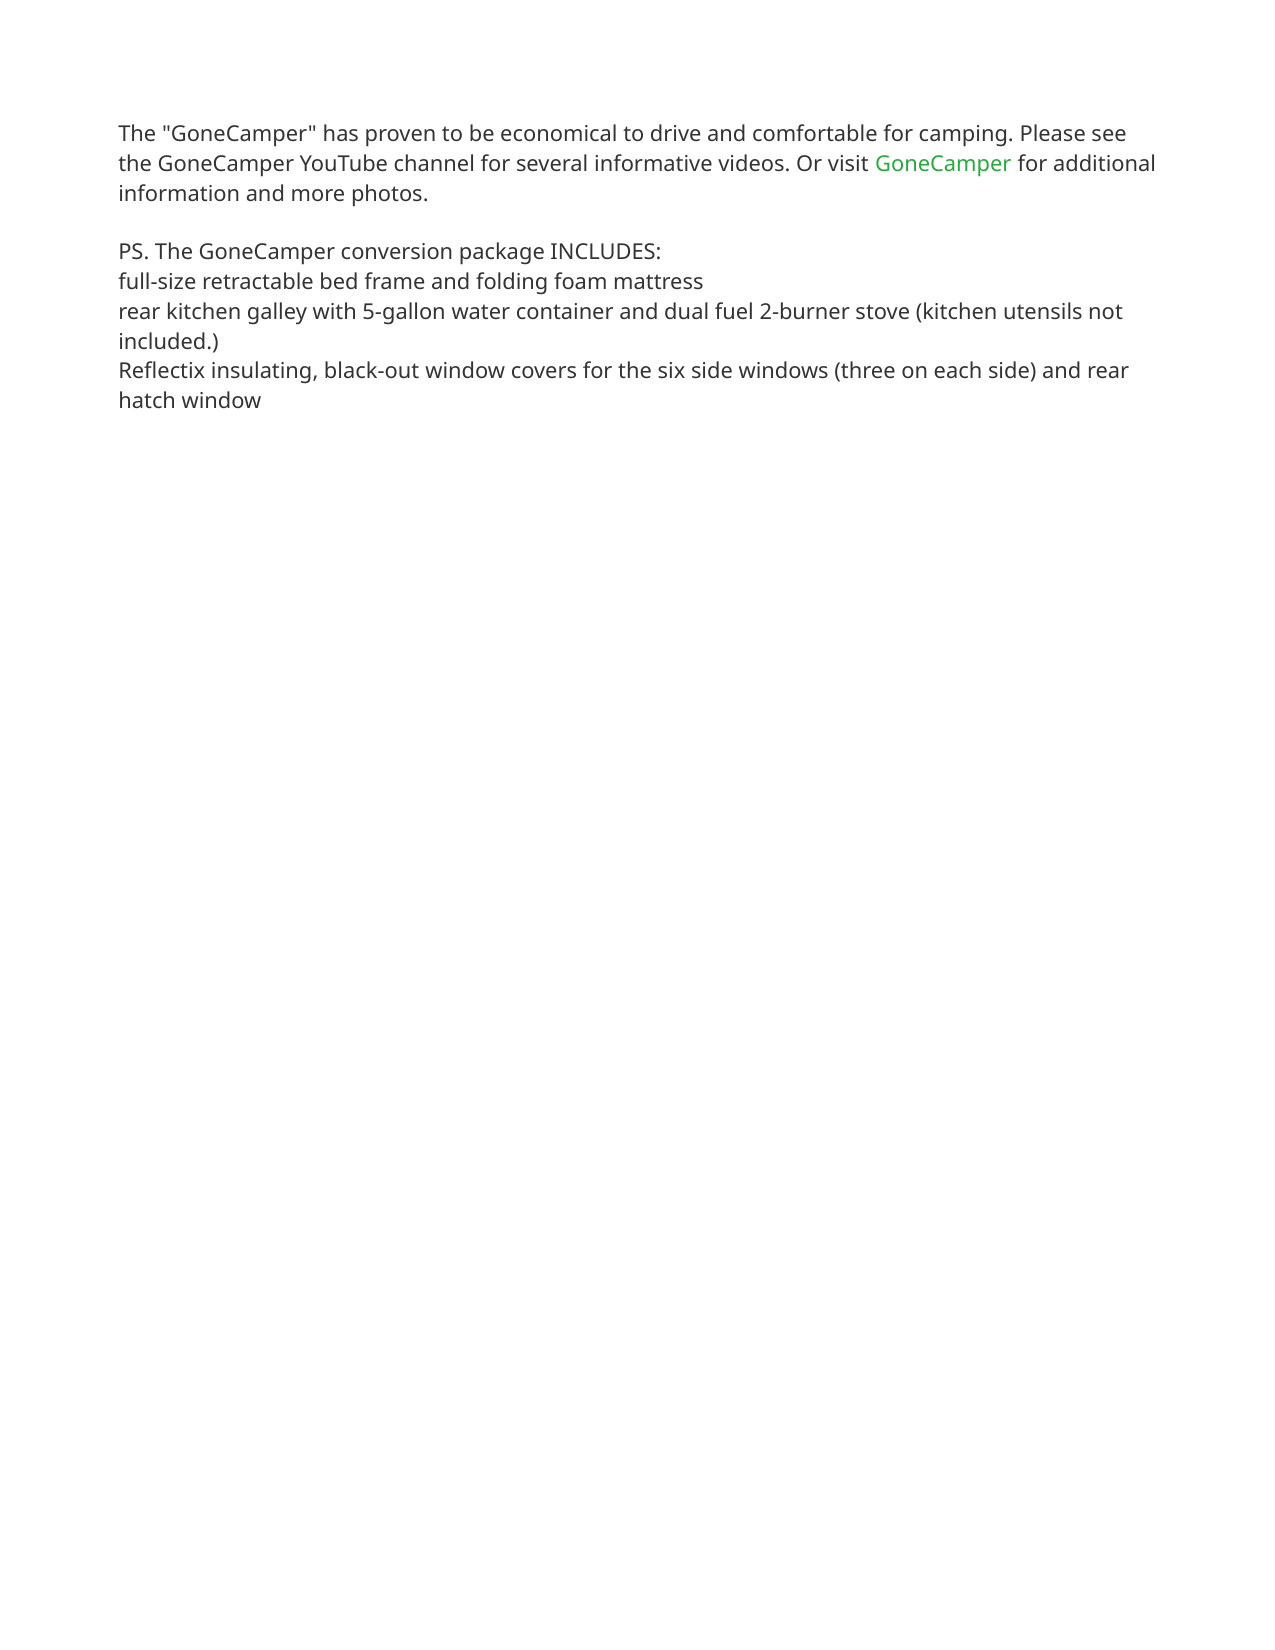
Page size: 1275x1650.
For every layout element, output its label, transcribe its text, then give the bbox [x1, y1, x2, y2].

text The "GoneCamper" has proven to be economical to drive and comfortable for camping. Please see the GoneCamper YouTube channel for several informative videos. Or visit GoneCamper for additional information and more photos. PS. The GoneCamper conversion package INCLUDES: full-size retractable bed frame and folding foam mattress rear kitchen galley with 5-gallon water container and dual fuel 2-burner stove (kitchen utensils not included.) Reflectix insulating, black-out window covers for the six side windows (three on each side) and rear hatch window [118, 118, 1157, 415]
